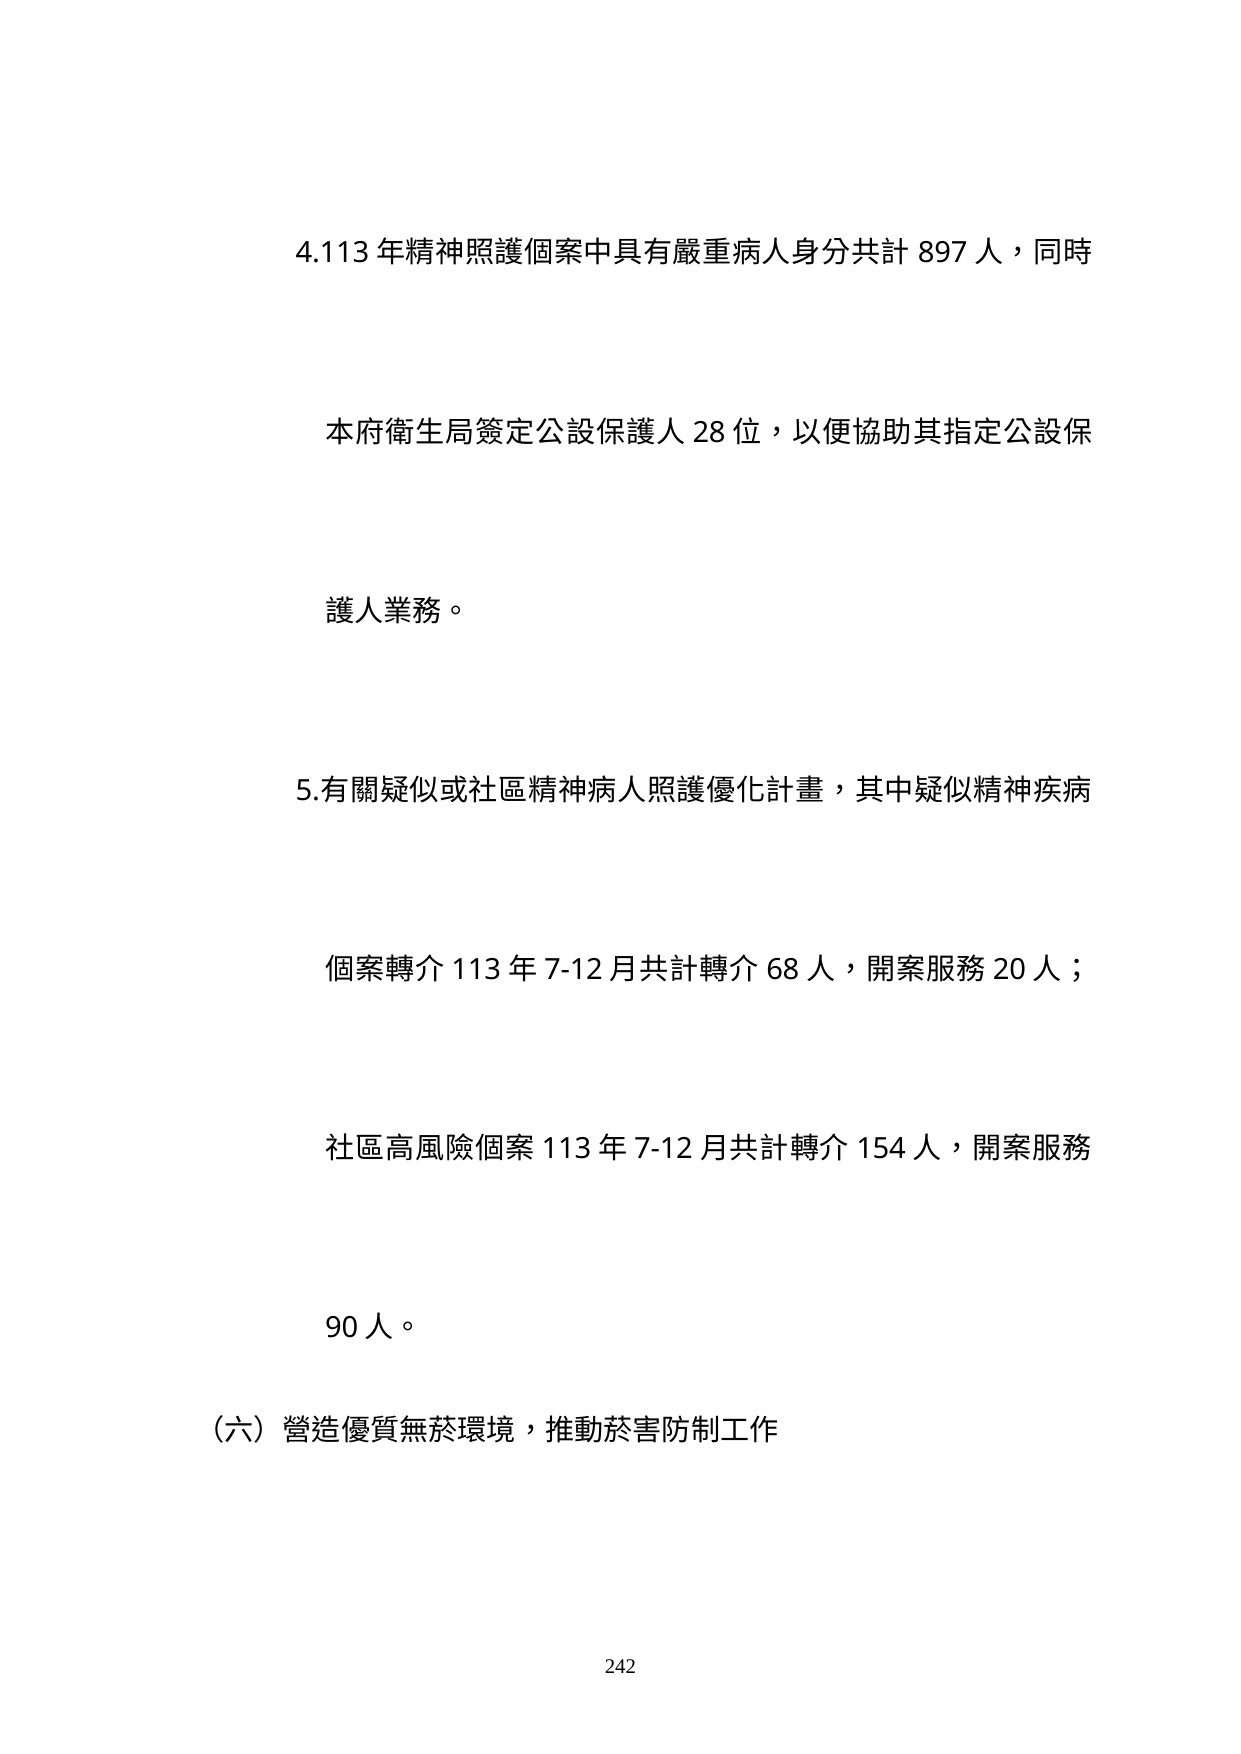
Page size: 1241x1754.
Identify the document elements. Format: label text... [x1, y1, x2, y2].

text 4.113年精神照護個案中具有嚴重病人身分共計897人，同時本府衛生局簽定公設保護人28位，以便協助其指定公設保護人業務。 [295, 161, 1092, 698]
text 5.有關疑似或社區精神病人照護優化計畫，其中疑似精神疾病個案轉介113年7-12月共計轉介68人，開案服務20人；社區高風險個案113年7-12月共計轉介154人，開案服務90人。 [295, 698, 1092, 1414]
text （六）營造優質無菸環境，推動菸害防制工作 [195, 1414, 1092, 1446]
